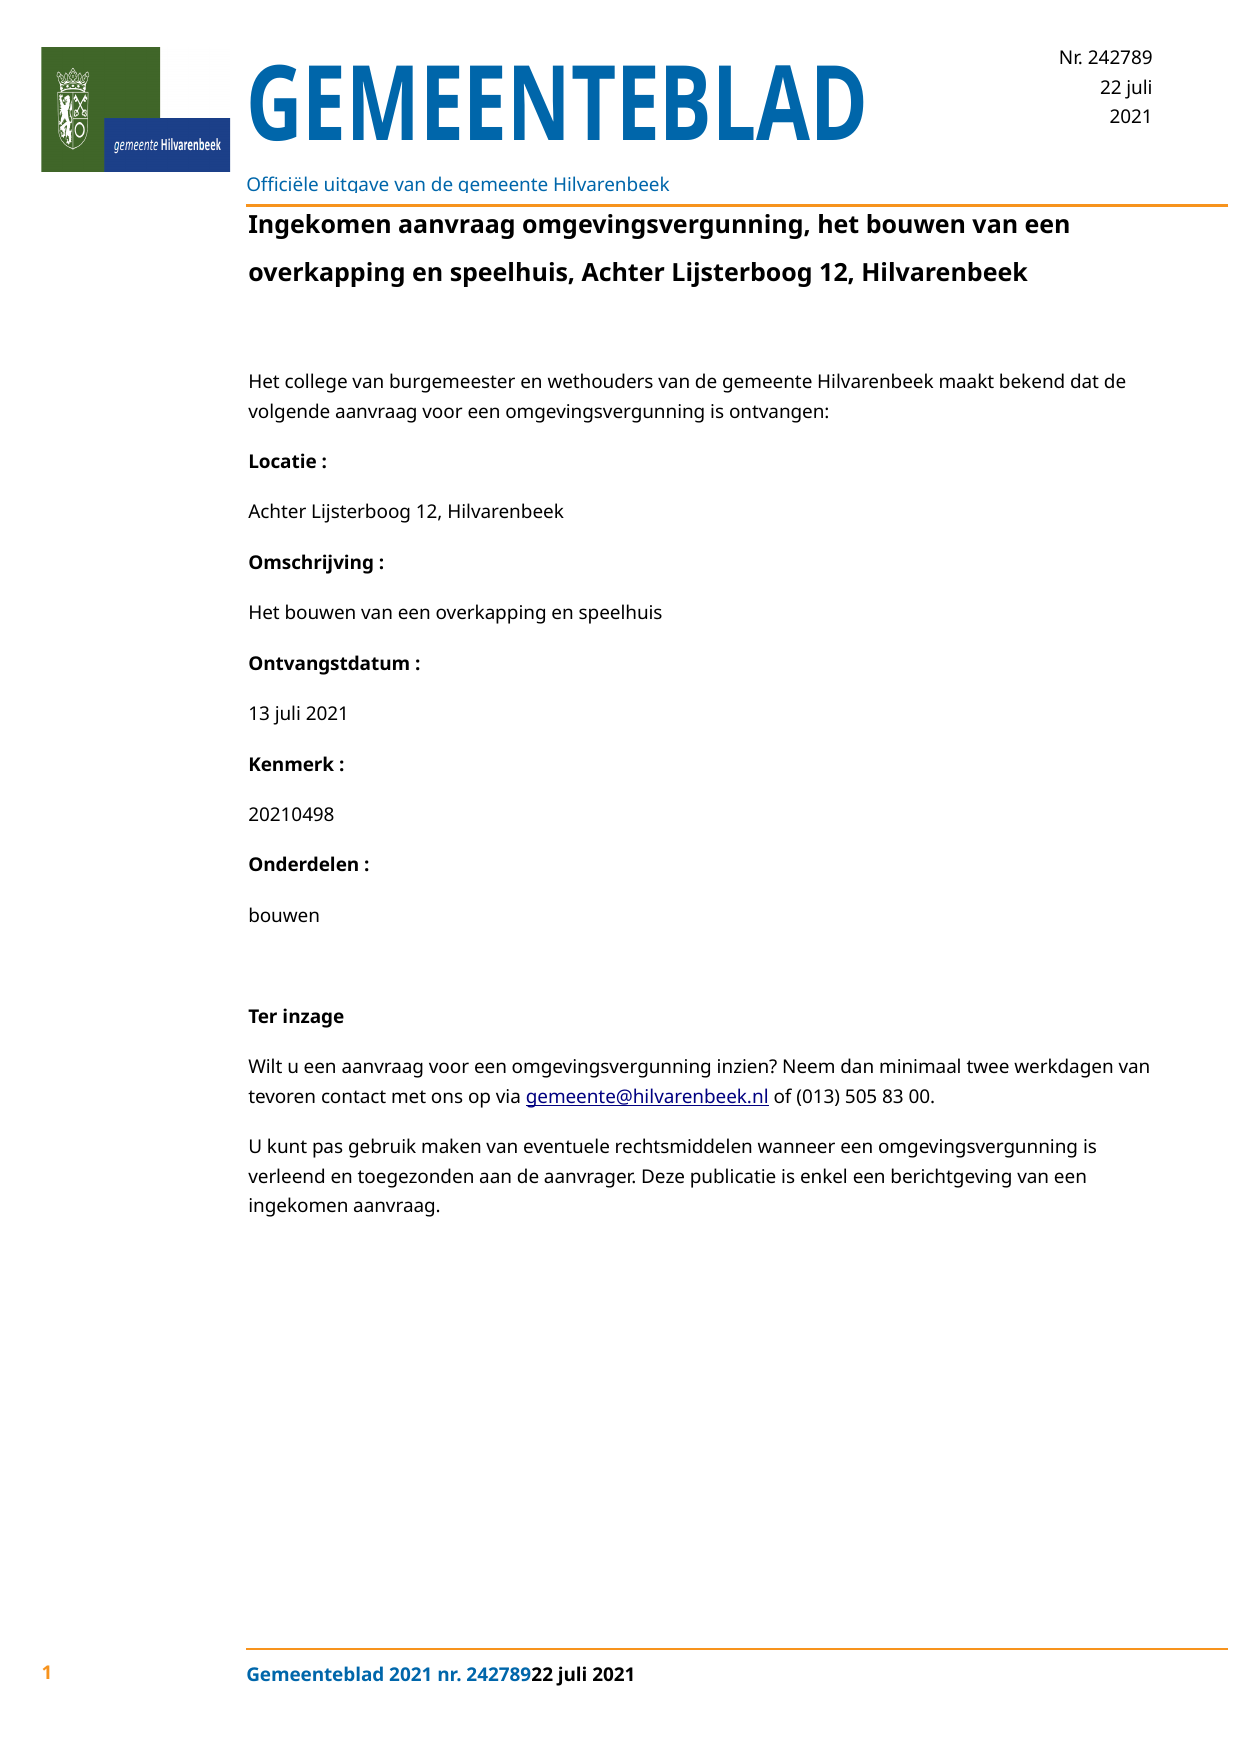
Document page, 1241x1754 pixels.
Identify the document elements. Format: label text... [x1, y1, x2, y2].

text Onderdelen : [248, 852, 1152, 877]
text Het college van burgemeester en wethouders van de gemeente Hilvarenbeek maakt bekend dat de volgende aanvraag voor een omgevingsvergunning is ontvangen: [248, 368, 1152, 424]
text Ter inzage [248, 1003, 1152, 1029]
text Het bouwen van een overkapping en speelhuis [248, 599, 1152, 625]
text Kenmerk : [248, 751, 1152, 777]
text Locatie : [248, 448, 1152, 474]
text 13 juli 2021 [248, 700, 1152, 726]
text bouwen [248, 902, 1152, 928]
text Ontvangstdatum : [248, 650, 1152, 676]
text U kunt pas gebruik maken van eventuele rechtsmiddelen wanneer een omgevingsvergunning is verleend en toegezonden aan de aanvrager. Deze publicatie is enkel een berichtgeving van een ingekomen aanvraag. [248, 1133, 1152, 1218]
text Wilt u een aanvraag voor een omgevingsvergunning inzien? Neem dan minimaal twee werkdagen van tevoren contact met ons op via gemeente@hilvarenbeek.nl of (013) 505 83 00. [248, 1053, 1152, 1109]
text Achter Lijsterboog 12, Hilvarenbeek [248, 499, 1152, 524]
text 20210498 [248, 801, 1152, 827]
picture [41, 47, 231, 172]
text Ingekomen aanvraag omgevingsvergunning, het bouwen van een overkapping en speelhuis, Achter Lijsterboog 12, Hilvarenbeek [248, 207, 1152, 288]
text Omschrijving : [248, 549, 1152, 575]
